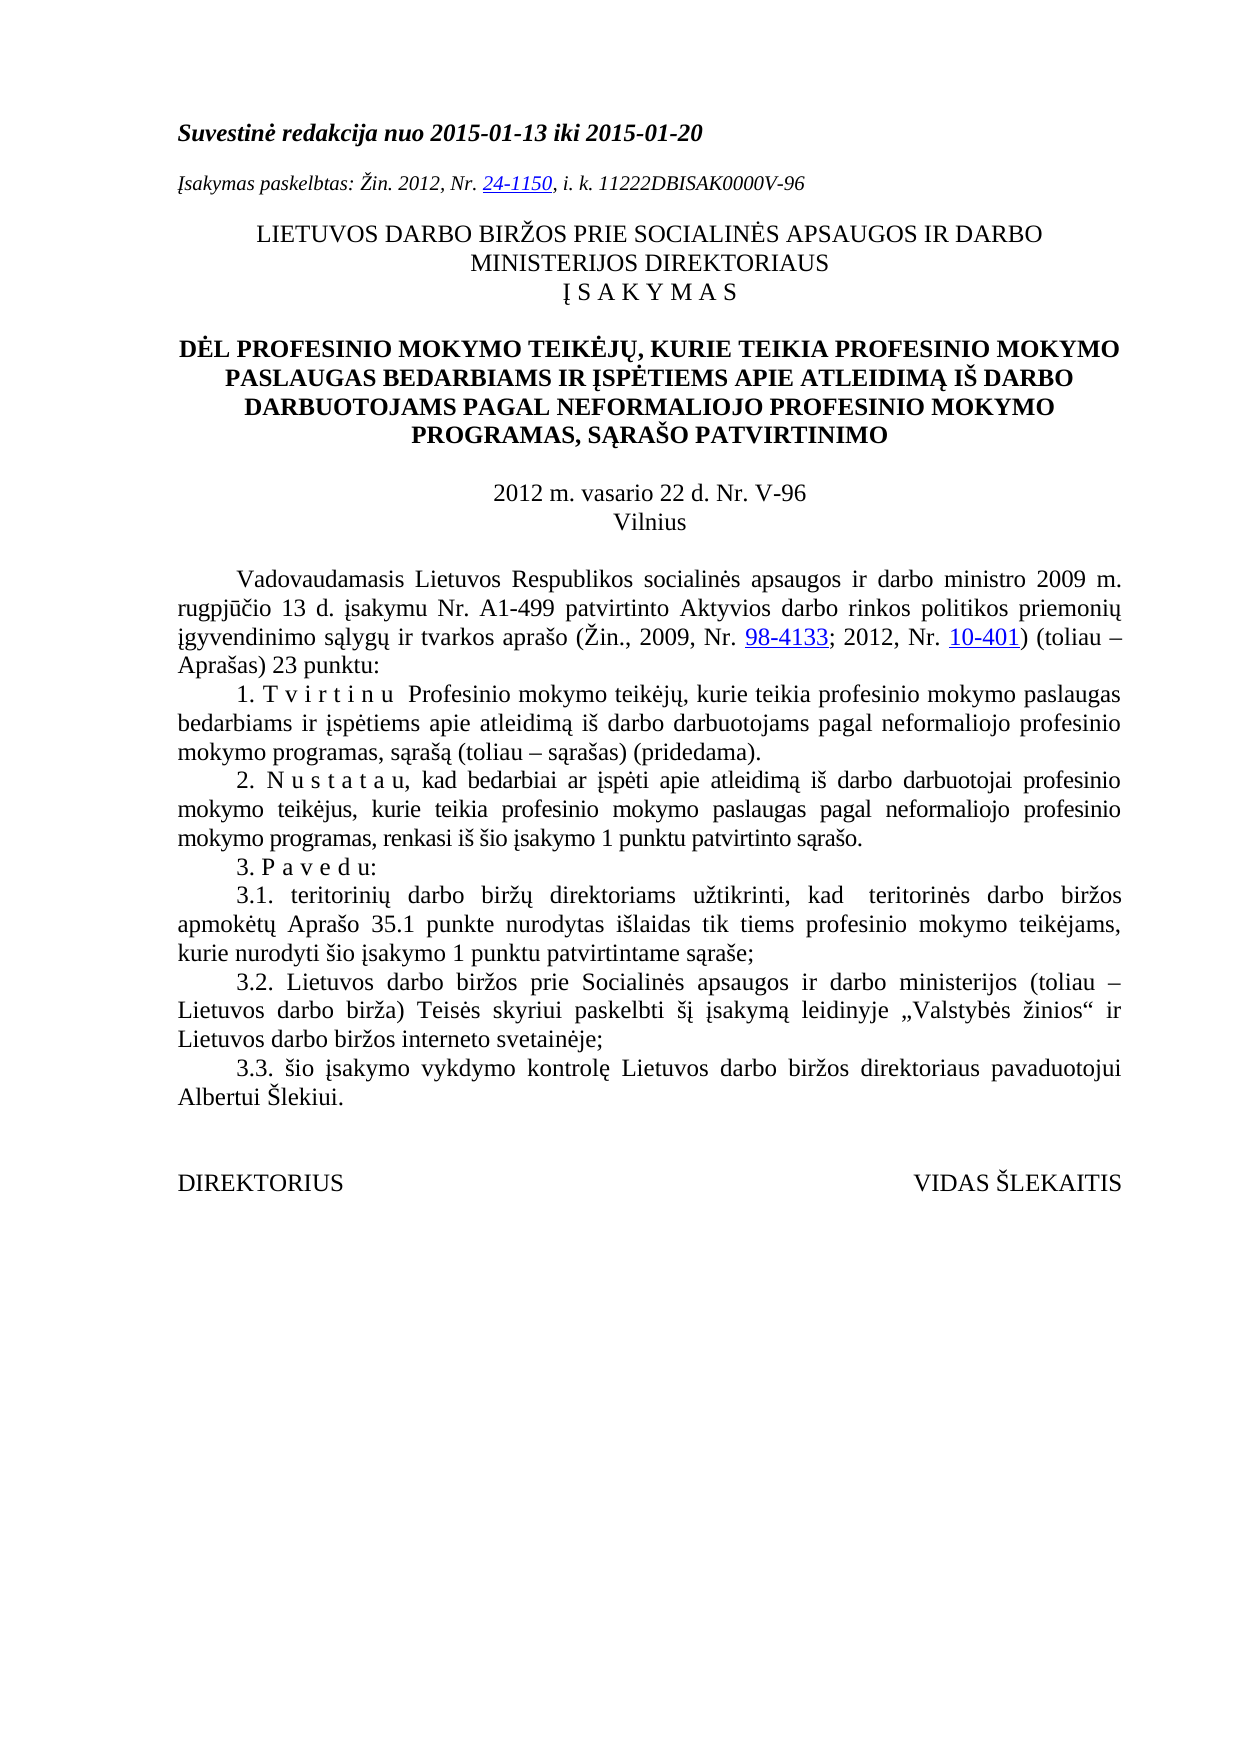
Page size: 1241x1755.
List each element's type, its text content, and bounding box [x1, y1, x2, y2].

text 3.3. šio įsakymo vykdymo kontrolę Lietuvos darbo biržos direktoriaus pavaduotojui Albertui Šlekiui. [177, 1053, 1122, 1110]
text 2012 m. vasario 22 d. Nr. V-96 [177, 478, 1122, 507]
text 3. Pavedu: [177, 852, 1122, 880]
text Direktorius Vidas Šlekaitis [177, 1168, 1122, 1197]
text 1. Tvirtinu Profesinio mokymo teikėjų, kurie teikia profesinio mokymo paslaugas bedarbiams ir įspėtiems apie atleidimą iš darbo darbuotojams pagal neformaliojo profesinio mokymo programas, sąrašą (toliau – sąrašas) (pridedama). [177, 679, 1122, 765]
text 3.2. Lietuvos darbo biržos prie Socialinės apsaugos ir darbo ministerijos (toliau – Lietuvos darbo birža) Teisės skyriui paskelbti šį įsakymą leidinyje „Valstybės žinios“ ir Lietuvos darbo biržos interneto svetainėje; [177, 967, 1122, 1053]
text Vilnius [177, 507, 1122, 535]
text 2. Nustatau, kad bedarbiai ar įspėti apie atleidimą iš darbo darbuotojai profesinio mokymo teikėjus, kurie teikia profesinio mokymo paslaugas pagal neformaliojo profesinio mokymo programas, renkasi iš šio įsakymo 1 punktu patvirtinto sąrašo. [177, 765, 1122, 852]
text DĖL Profesinio mokymo teikėjų, kurie teikia profesinio mokymo paslaugas bedarbiams ir įspėtiems apie atleidimą iš darbo darbuotojams pagal Neformaliojo profesinio mokymo programas, sąrašo patvirtinimo [177, 334, 1122, 449]
text Į S A K Y M A S [177, 277, 1122, 305]
text 3.1. teritorinių darbo biržų direktoriams užtikrinti, kad teritorinės darbo biržos apmokėtų Aprašo 35.1 punkte nurodytas išlaidas tik tiems profesinio mokymo teikėjams, kurie nurodyti šio įsakymo 1 punktu patvirtintame sąraše; [177, 880, 1122, 967]
text Įsakymas paskelbtas: Žin. 2012, Nr. 24-1150, i. k. 11222DBISAK0000V-96 [177, 171, 1122, 195]
text Vadovaudamasis Lietuvos Respublikos socialinės apsaugos ir darbo ministro 2009 m. rugpjūčio 13 d. įsakymu Nr. A1-499 patvirtinto Aktyvios darbo rinkos politikos priemonių įgyvendinimo sąlygų ir tvarkos aprašo (Žin., 2009, Nr. 98-4133; 2012, Nr. 10-401) (toliau – Aprašas) 23 punktu: [177, 564, 1122, 679]
text LIETUVOS DARBO BIRŽOS prie socialinės apsaugos ir darbo ministerijos DIREKTORIAUS [177, 219, 1122, 277]
text Suvestinė redakcija nuo 2015-01-13 iki 2015-01-20 [177, 118, 1122, 147]
